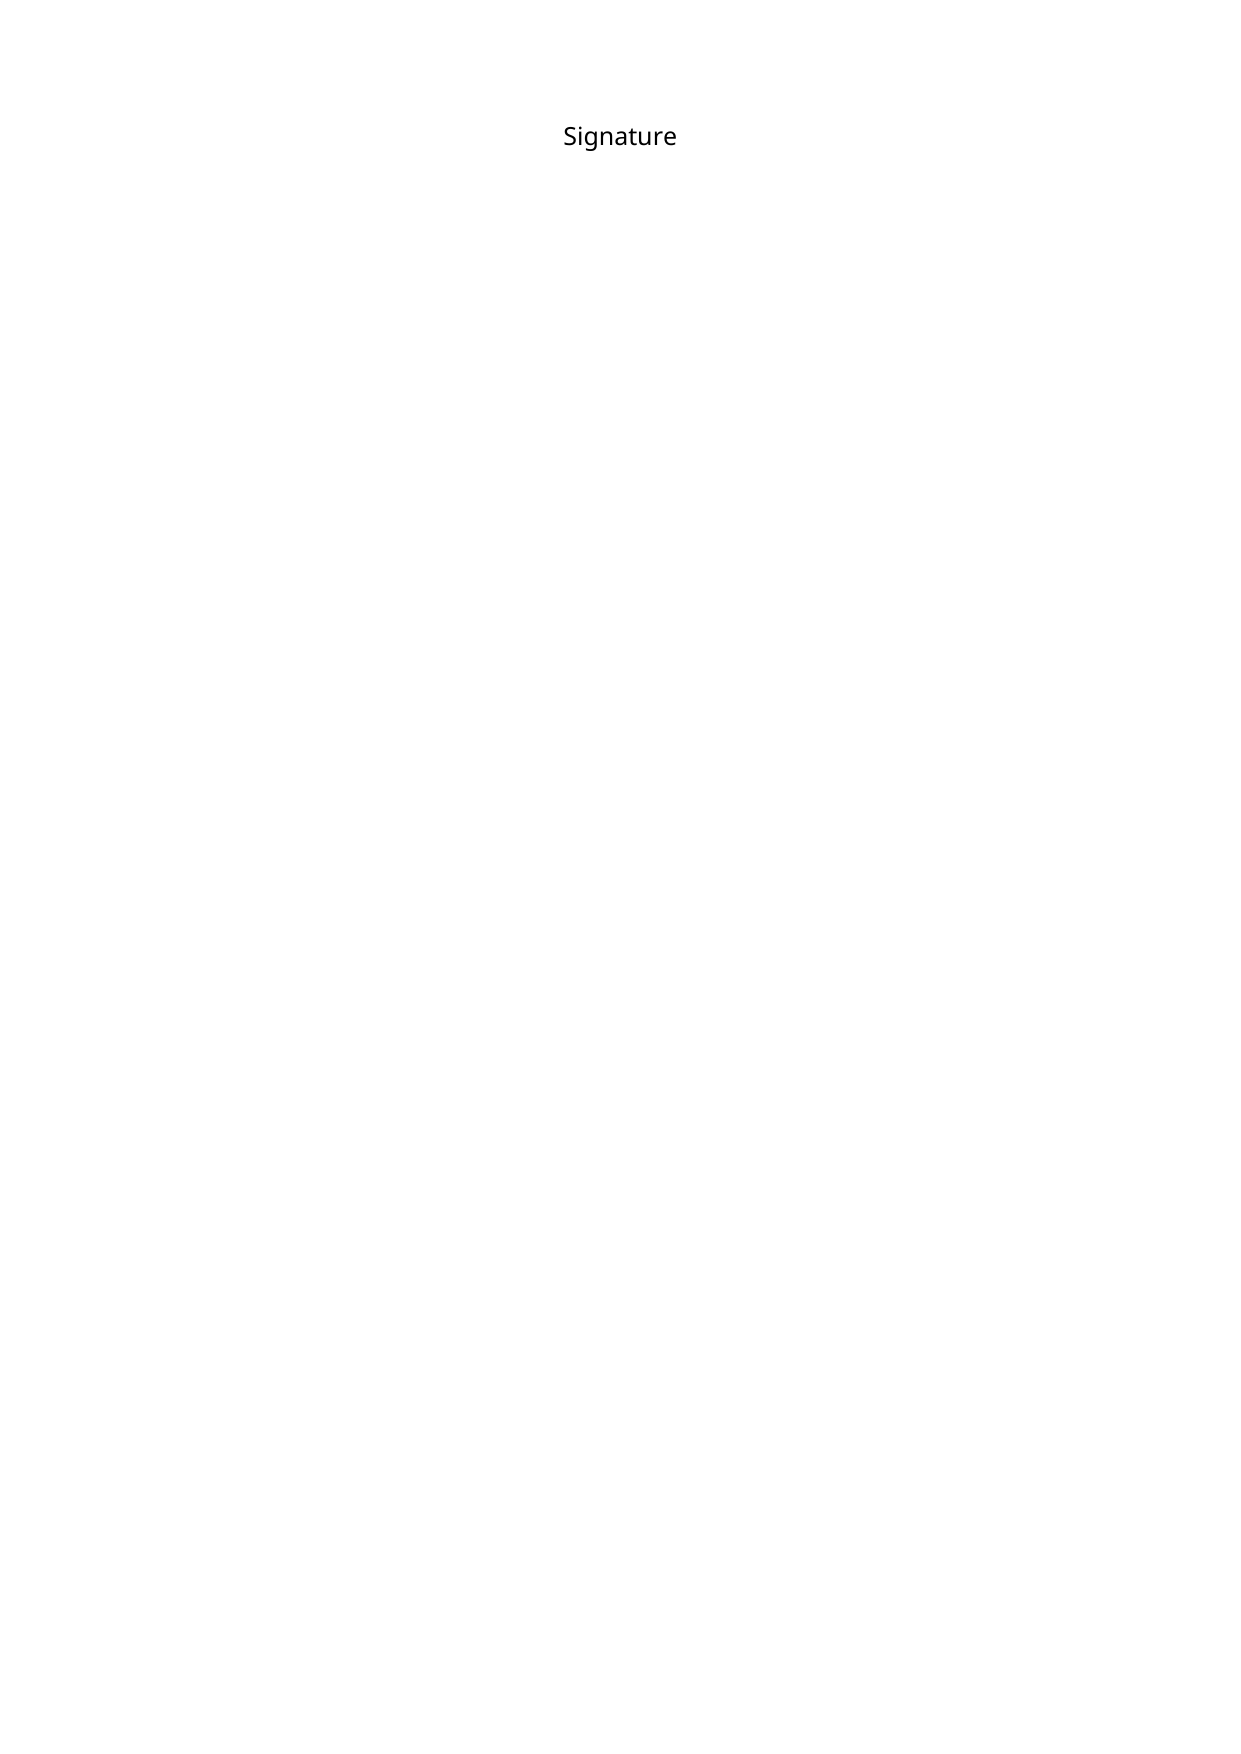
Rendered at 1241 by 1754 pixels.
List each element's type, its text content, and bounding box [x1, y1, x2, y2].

text Signature [118, 118, 1122, 152]
